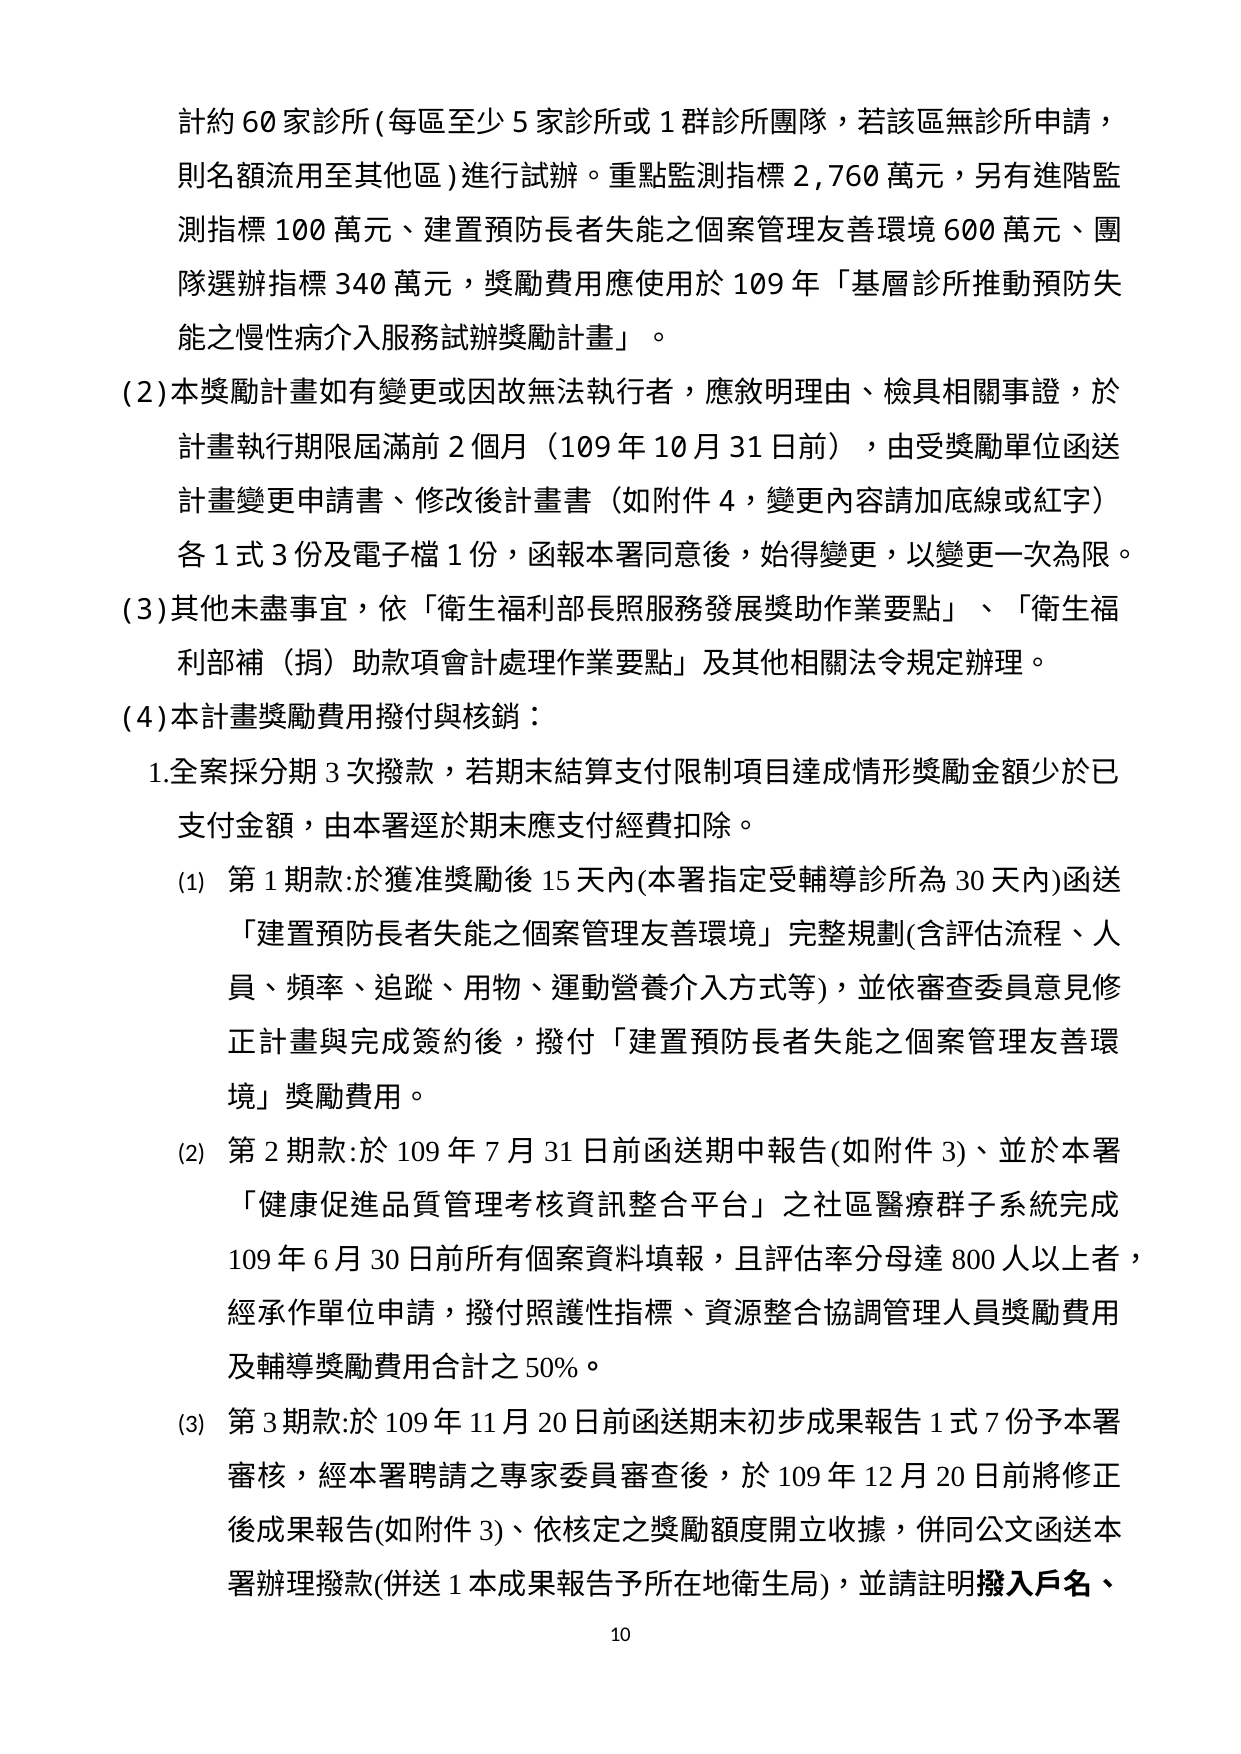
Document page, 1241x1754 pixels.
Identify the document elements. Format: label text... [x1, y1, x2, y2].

list 第3期款:於109年11月20日前函送期末初步成果報告1式7份予本署審核，經本署聘請之專家委員審查後，於109年12月20日前將修正後成果報告(如附件3)、依核定之獎勵額度開立收據，併同公文函送本署辦理撥款(併送1本成果報告予所在地衛生局)，並請註明撥入戶名、 [177, 1389, 1122, 1605]
list 本獎勵計畫如有變更或因故無法執行者，應敘明理由、檢具相關事證，於計畫執行期限屆滿前2個月（109年10月31日前），由受獎勵單位函送計畫變更申請書、修改後計畫書（如附件4，變更內容請加底線或紅字）各1式3份及電子檔1份，函報本署同意後，始得變更，以變更一次為限。 [118, 359, 1122, 576]
list 第2期款:於109年7月31日前函送期中報告(如附件3)、並於本署「健康促進品質管理考核資訊整合平台」之社區醫療群子系統完成109年6月30日前所有個案資料填報，且評估率分母達800人以上者，經承作單位申請，撥付照護性指標、資源整合協調管理人員獎勵費用及輔導獎勵費用合計之50%。 [177, 1118, 1122, 1389]
list 其他未盡事宜，依「衛生福利部長照服務發展獎助作業要點」、「衛生福利部補（捐）助款項會計處理作業要點」及其他相關法令規定辦理。 [118, 576, 1122, 684]
list 第1期款:於獲准獎勵後15天內(本署指定受輔導診所為30天內)函送「建置預防長者失能之個案管理友善環境」完整規劃(含評估流程、人員、頻率、追蹤、用物、運動營養介入方式等)，並依審查委員意見修正計畫與完成簽約後，撥付「建置預防長者失能之個案管理友善環境」獎勵費用。 [177, 847, 1122, 1118]
list 本計畫獎勵費用撥付與核銷： [118, 684, 1122, 739]
list 全案採分期3次撥款，若期末結算支付限制項目達成情形獎勵金額少於已支付金額，由本署逕於期末應支付經費扣除。 [148, 739, 1122, 847]
list 計約60家診所(每區至少5家診所或1群診所團隊，若該區無診所申請，則名額流用至其他區)進行試辦。重點監測指標2,760萬元，另有進階監測指標100萬元、建置預防長者失能之個案管理友善環境600萬元、團隊選辦指標340萬元，獎勵費用應使用於109年「基層診所推動預防失能之慢性病介入服務試辦獎勵計畫」。 [118, 89, 1122, 359]
